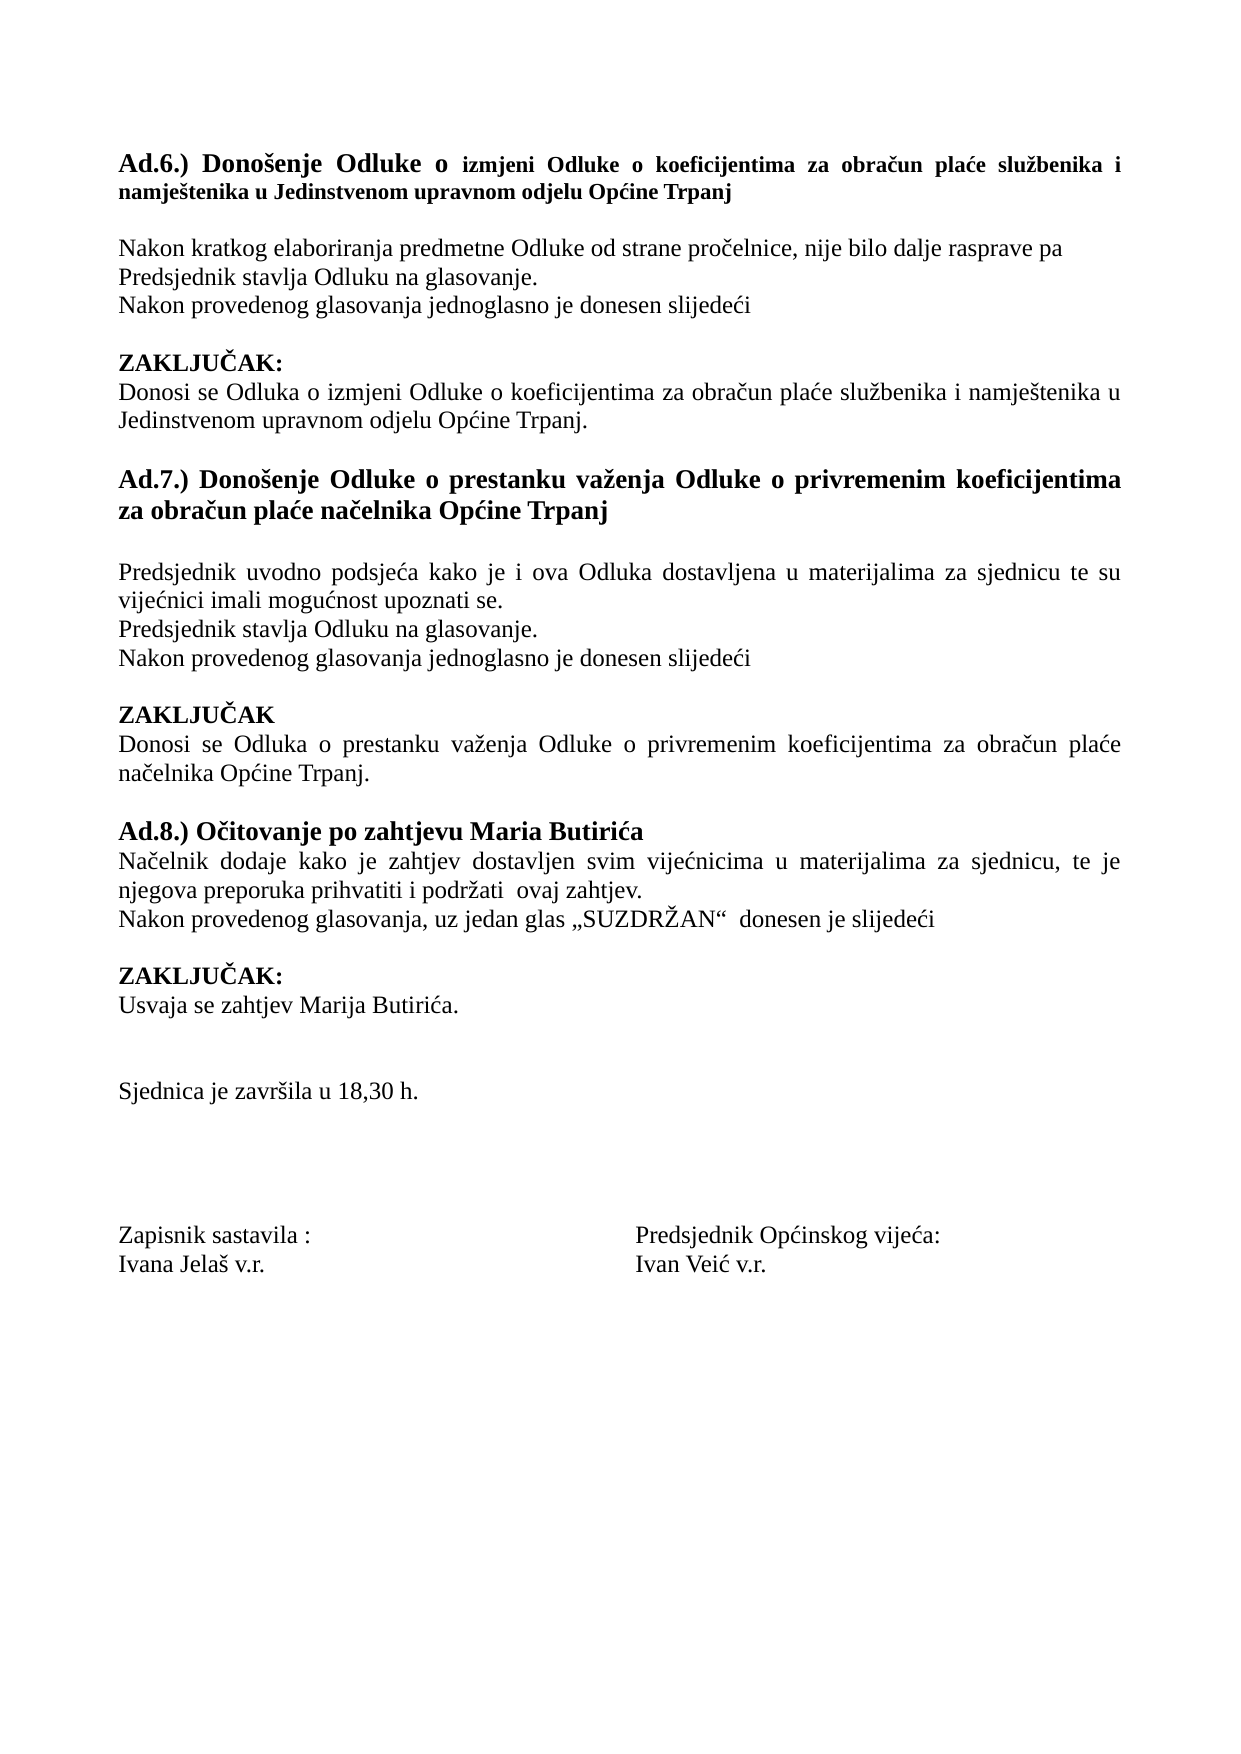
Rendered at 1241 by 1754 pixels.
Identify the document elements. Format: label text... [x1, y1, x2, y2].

text Ad.7.) Donošenje Odluke o prestanku važenja Odluke o privremenim koeficijentima za obračun plaće načelnika Općine Trpanj [118, 463, 1122, 525]
text Nakon provedenog glasovanja, uz jedan glas „SUZDRŽAN“ donesen je slijedeći [118, 904, 1122, 933]
text Usvaja se zahtjev Marija Butirića. [118, 990, 1122, 1019]
text Nakon provedenog glasovanja jednoglasno je donesen slijedeći [118, 643, 1122, 672]
text ZAKLJUČAK: [118, 961, 1122, 990]
text Predsjednik stavlja Odluku na glasovanje. [118, 262, 1122, 291]
text Ivana Jelaš v.r. Ivan Veić v.r. [118, 1249, 1122, 1278]
text Zapisnik sastavila : Predsjednik Općinskog vijeća: [118, 1220, 1122, 1249]
text Nakon kratkog elaboriranja predmetne Odluke od strane pročelnice, nije bilo dalje rasprave pa [118, 233, 1122, 262]
text Predsjednik uvodno podsjeća kako je i ova Odluka dostavljena u materijalima za sjednicu te su vijećnici imali mogućnost upoznati se. [118, 557, 1122, 614]
text Nakon provedenog glasovanja jednoglasno je donesen slijedeći [118, 291, 1122, 319]
text ZAKLJUČAK: Donosi se Odluka o izmjeni Odluke o koeficijentima za obračun plaće službenika i namještenika u Jedinstvenom upravnom odjelu Općine Trpanj. [118, 348, 1122, 434]
text ZAKLJUČAK [118, 700, 1122, 729]
text Sjednica je završila u 18,30 h. [118, 1076, 1122, 1105]
text Donosi se Odluka o prestanku važenja Odluke o privremenim koeficijentima za obračun plaće načelnika Općine Trpanj. [118, 729, 1122, 787]
text Predsjednik stavlja Odluku na glasovanje. [118, 614, 1122, 643]
text Ad.6.) Donošenje Odluke o izmjeni Odluke o koeficijentima za obračun plaće službenika i namještenika u Jedinstvenom upravnom odjelu Općine Trpanj [118, 147, 1122, 204]
text Načelnik dodaje kako je zahtjev dostavljen svim vijećnicima u materijalima za sjednicu, te je njegova preporuka prihvatiti i podržati ovaj zahtjev. [118, 846, 1122, 904]
text Ad.8.) Očitovanje po zahtjevu Maria Butirića [118, 815, 1122, 846]
